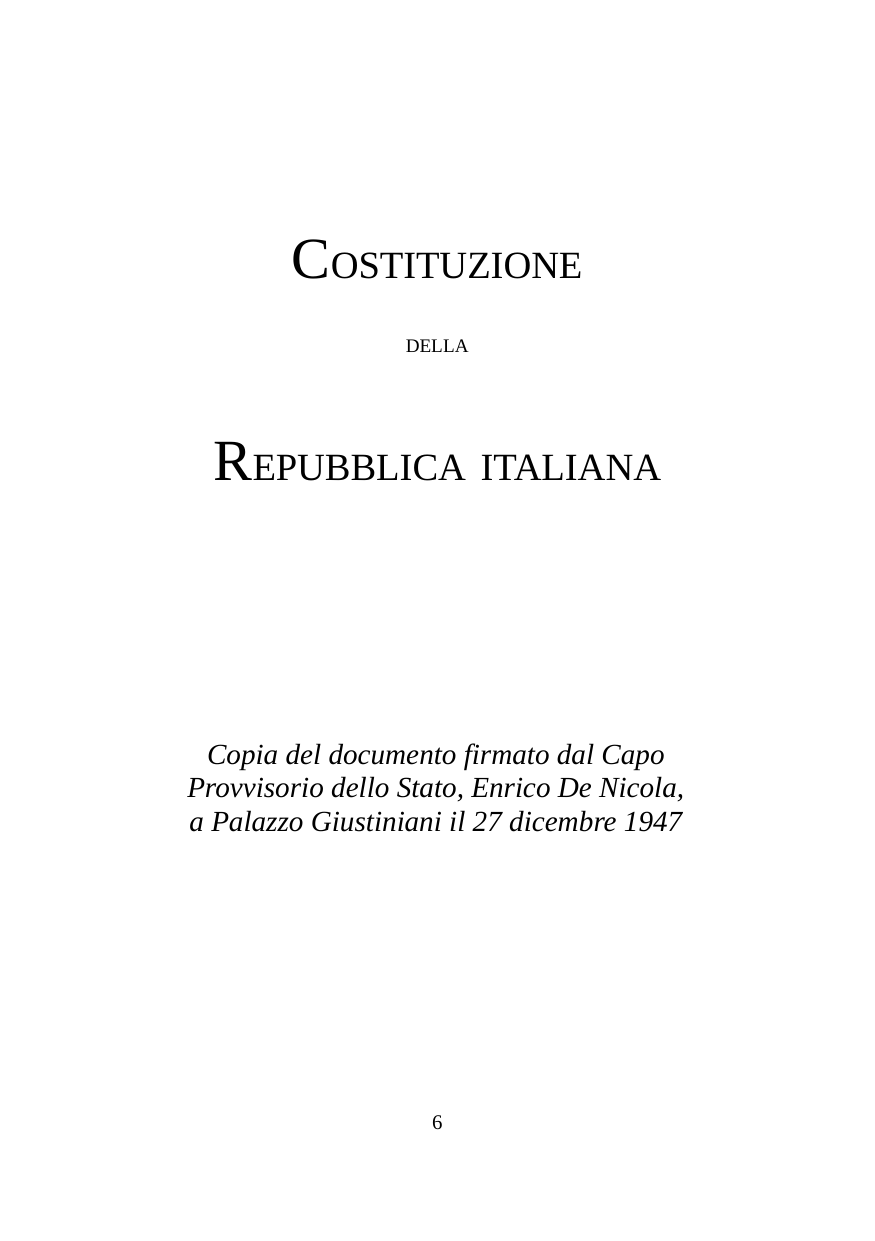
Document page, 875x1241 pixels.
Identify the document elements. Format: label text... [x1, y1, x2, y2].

text Costituzione della Repubblica italiana [106, 224, 768, 493]
text Copia del documento firmato dal Capo Provvisorio dello Stato, Enrico De Nicola, a Palazzo Giustiniani il 27 dicembre 1947 [183, 737, 691, 838]
